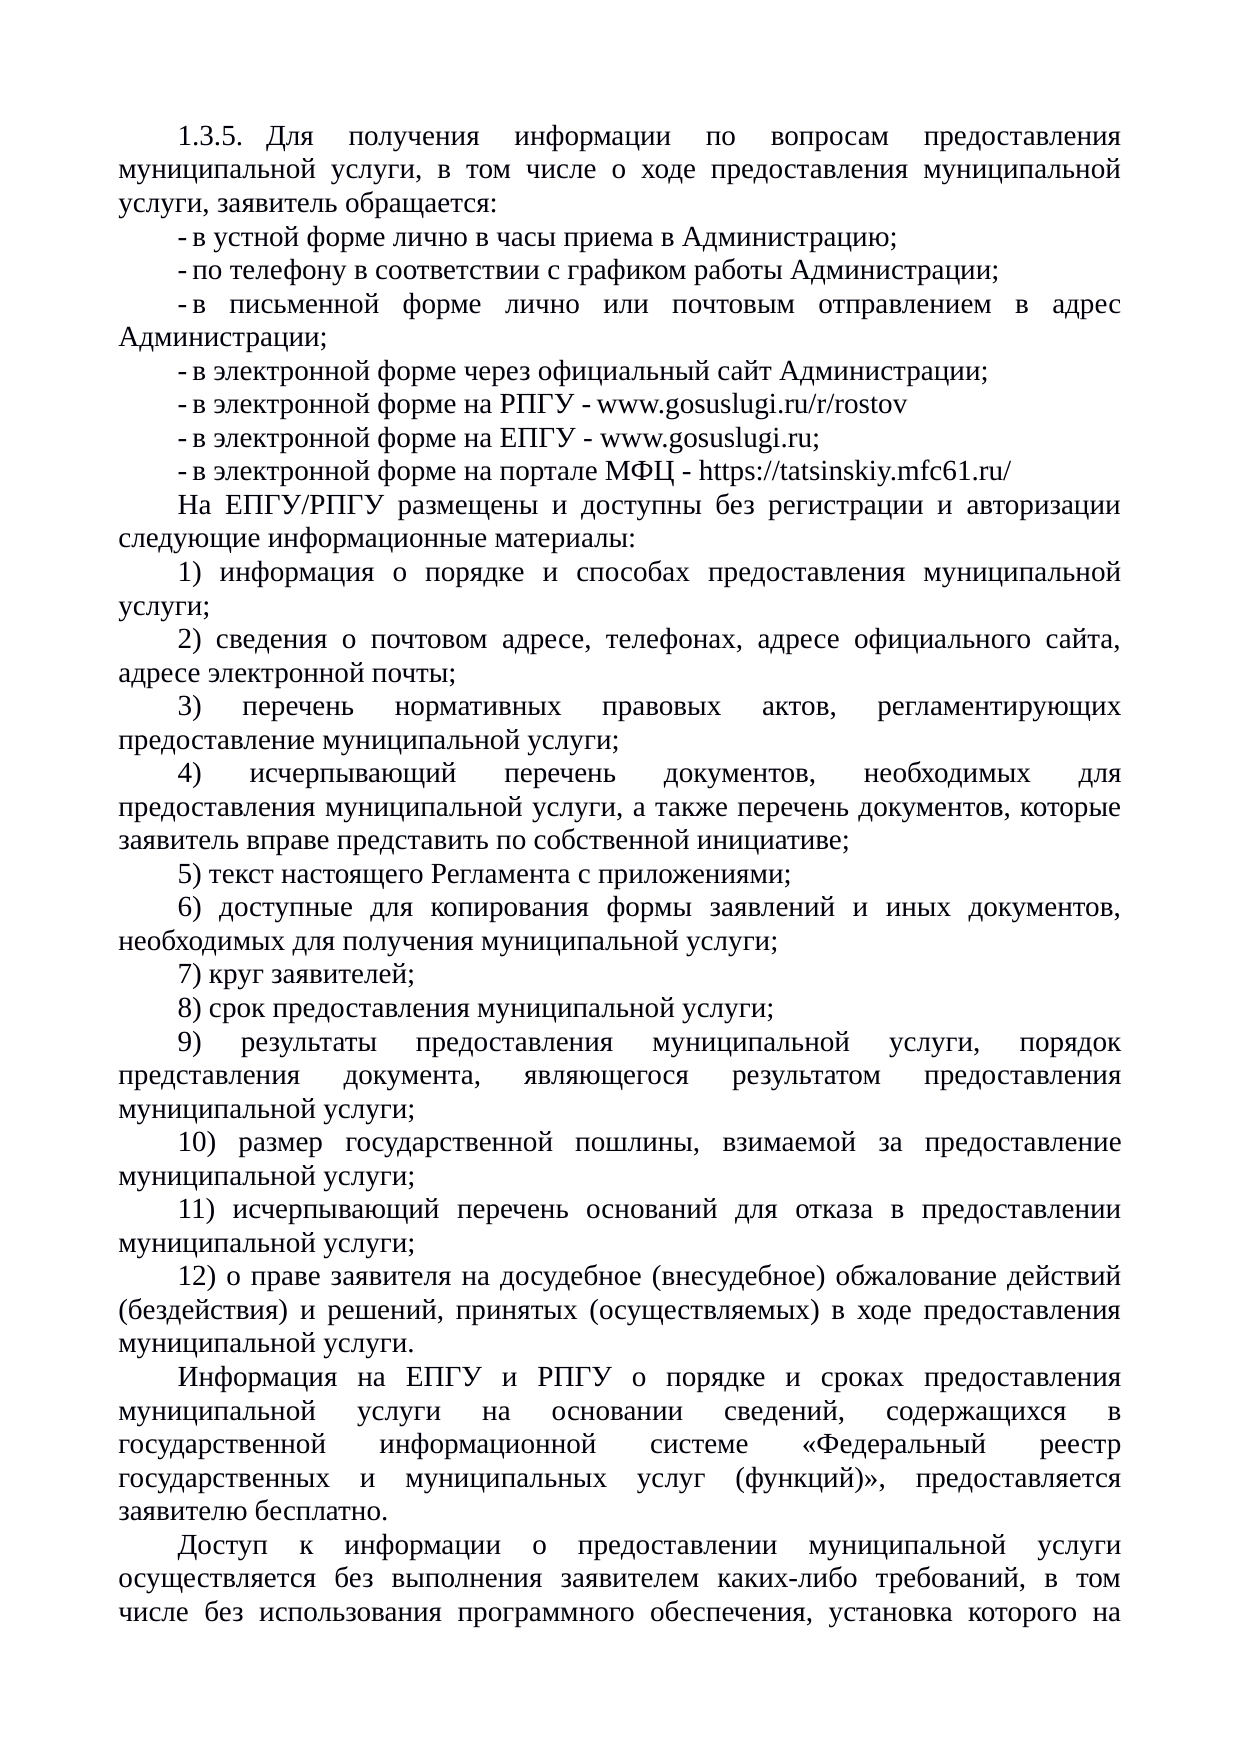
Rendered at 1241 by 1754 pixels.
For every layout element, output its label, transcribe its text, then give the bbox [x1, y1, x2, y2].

text На ЕПГУ/РПГУ размещены и доступны без регистрации и авторизации следующие информационные материалы: [118, 487, 1122, 554]
text 6) доступные для копирования формы заявлений и иных документов, необходимых для получения муниципальной услуги; [118, 889, 1122, 957]
text - в электронной форме через официальный сайт Администрации; [118, 353, 1122, 386]
text 2) сведения о почтовом адресе, телефонах, адресе официального сайта, адресе электронной почты; [118, 621, 1122, 688]
text 4) исчерпывающий перечень документов, необходимых для предоставления муниципальной услуги, а также перечень документов, которые заявитель вправе представить по собственной инициативе; [118, 755, 1122, 856]
text Доступ к информации о предоставлении муниципальной услуги осуществляется без выполнения заявителем каких-либо требований, в том числе без использования программного обеспечения, установка которого на [118, 1527, 1122, 1627]
text 1) информация о порядке и способах предоставления муниципальной услуги; [118, 554, 1122, 621]
text 3) перечень нормативных правовых актов, регламентирующих предоставление муниципальной услуги; [118, 688, 1122, 755]
text - в электронной форме на портале МФЦ - https://tatsinskiy.mfc61.ru/ [118, 453, 1122, 487]
text - в электронной форме на РПГУ - www.gosuslugi.ru/r/rostov [118, 386, 1122, 420]
text - в письменной форме лично или почтовым отправлением в адрес Администрации; [118, 286, 1122, 353]
text 8) срок предоставления муниципальной услуги; [118, 990, 1122, 1024]
text 5) текст настоящего Регламента с приложениями; [118, 856, 1122, 889]
text 7) круг заявителей; [118, 957, 1122, 990]
text 11) исчерпывающий перечень оснований для отказа в предоставлении муниципальной услуги; [118, 1191, 1122, 1258]
text 10) размер государственной пошлины, взимаемой за предоставление муниципальной услуги; [118, 1124, 1122, 1191]
text 12) о праве заявителя на досудебное (внесудебное) обжалование действий (бездействия) и решений, принятых (осуществляемых) в ходе предоставления муниципальной услуги. [118, 1258, 1122, 1359]
text 1.3.5. Для получения информации по вопросам предоставления муниципальной услуги, в том числе о ходе предоставления муниципальной услуги, заявитель обращается: [118, 118, 1122, 219]
text - в устной форме лично в часы приема в Администрацию; [118, 219, 1122, 252]
text - по телефону в соответствии с графиком работы Администрации; [118, 252, 1122, 286]
text - в электронной форме на ЕПГУ - www.gosuslugi.ru; [118, 420, 1122, 453]
text 9) результаты предоставления муниципальной услуги, порядок представления документа, являющегося результатом предоставления муниципальной услуги; [118, 1024, 1122, 1124]
text Информация на ЕПГУ и РПГУ о порядке и сроках предоставления муниципальной услуги на основании сведений, содержащихся в государственной информационной системе «Федеральный реестр государственных и муниципальных услуг (функций)», предоставляется заявителю бесплатно. [118, 1359, 1122, 1527]
